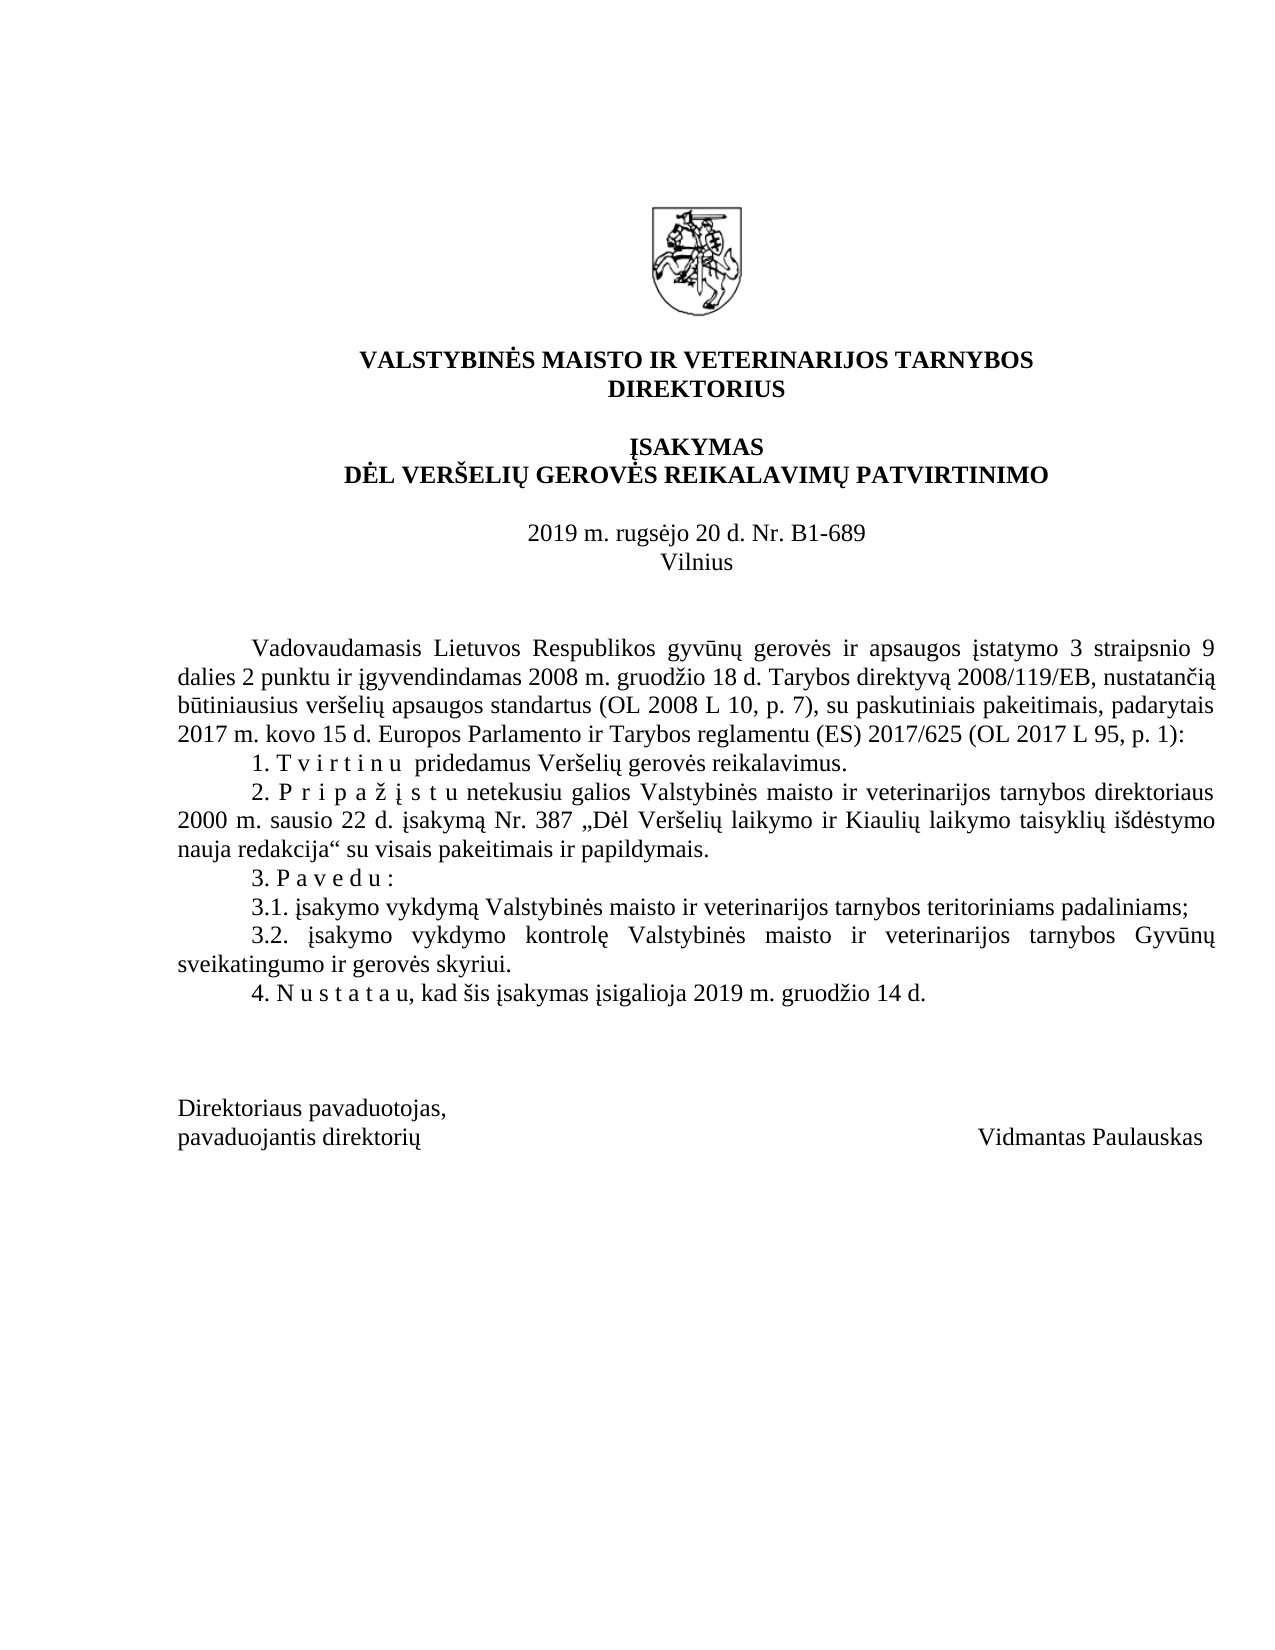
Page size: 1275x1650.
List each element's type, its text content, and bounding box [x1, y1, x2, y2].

text VALSTYBINĖS MAISTO IR VETERINARIJOS TARNYBOS [177, 346, 1216, 374]
text pavaduojantis direktorių Vidmantas Paulauskas [177, 1122, 1216, 1151]
text 3. Pavedu: [177, 863, 1216, 892]
text 2. P r i p a ž į s t u netekusiu galios Valstybinės maisto ir veterinarijos tarnybos direktoriaus 2000 m. sausio 22 d. įsakymą Nr. 387 „Dėl Veršelių laikymo ir Kiaulių laikymo taisyklių išdėstymo nauja redakcija“ su visais pakeitimais ir papildymais. [177, 777, 1216, 863]
text DĖL VERŠELIŲ GEROVĖS REIKALAVIMŲ PATVIRTINIMO [177, 461, 1216, 489]
text Vilnius [177, 547, 1216, 576]
text 2019 m. rugsėjo 20 d. Nr. B1-689 [177, 518, 1216, 547]
text 3.2. įsakymo vykdymo kontrolę Valstybinės maisto ir veterinarijos tarnybos Gyvūnų sveikatingumo ir gerovės skyriui. [177, 921, 1216, 978]
text 1. Tvirtinu pridedamus Veršelių gerovės reikalavimus. [177, 748, 1216, 777]
text DIREKTORIUS [177, 374, 1216, 403]
text Direktoriaus pavaduotojas, [177, 1093, 1216, 1122]
text ĮSAKYMAS [177, 432, 1216, 461]
text 4. N u s t a t a u, kad šis įsakymas įsigalioja 2019 m. gruodžio 14 d. [177, 978, 1216, 1007]
text Vadovaudamasis Lietuvos Respublikos gyvūnų gerovės ir apsaugos įstatymo 3 straipsnio 9 dalies 2 punktu ir įgyvendindamas 2008 m. gruodžio 18 d. Tarybos direktyvą 2008/119/EB, nustatančią būtiniausius veršelių apsaugos standartus (OL 2008 L 10, p. 7), su paskutiniais pakeitimais, padarytais 2017 m. kovo 15 d. Europos Parlamento ir Tarybos reglamentu (ES) 2017/625 (OL 2017 L 95, p. 1): [177, 633, 1216, 748]
text 3.1. įsakymo vykdymą Valstybinės maisto ir veterinarijos tarnybos teritoriniams padaliniams; [177, 892, 1216, 921]
